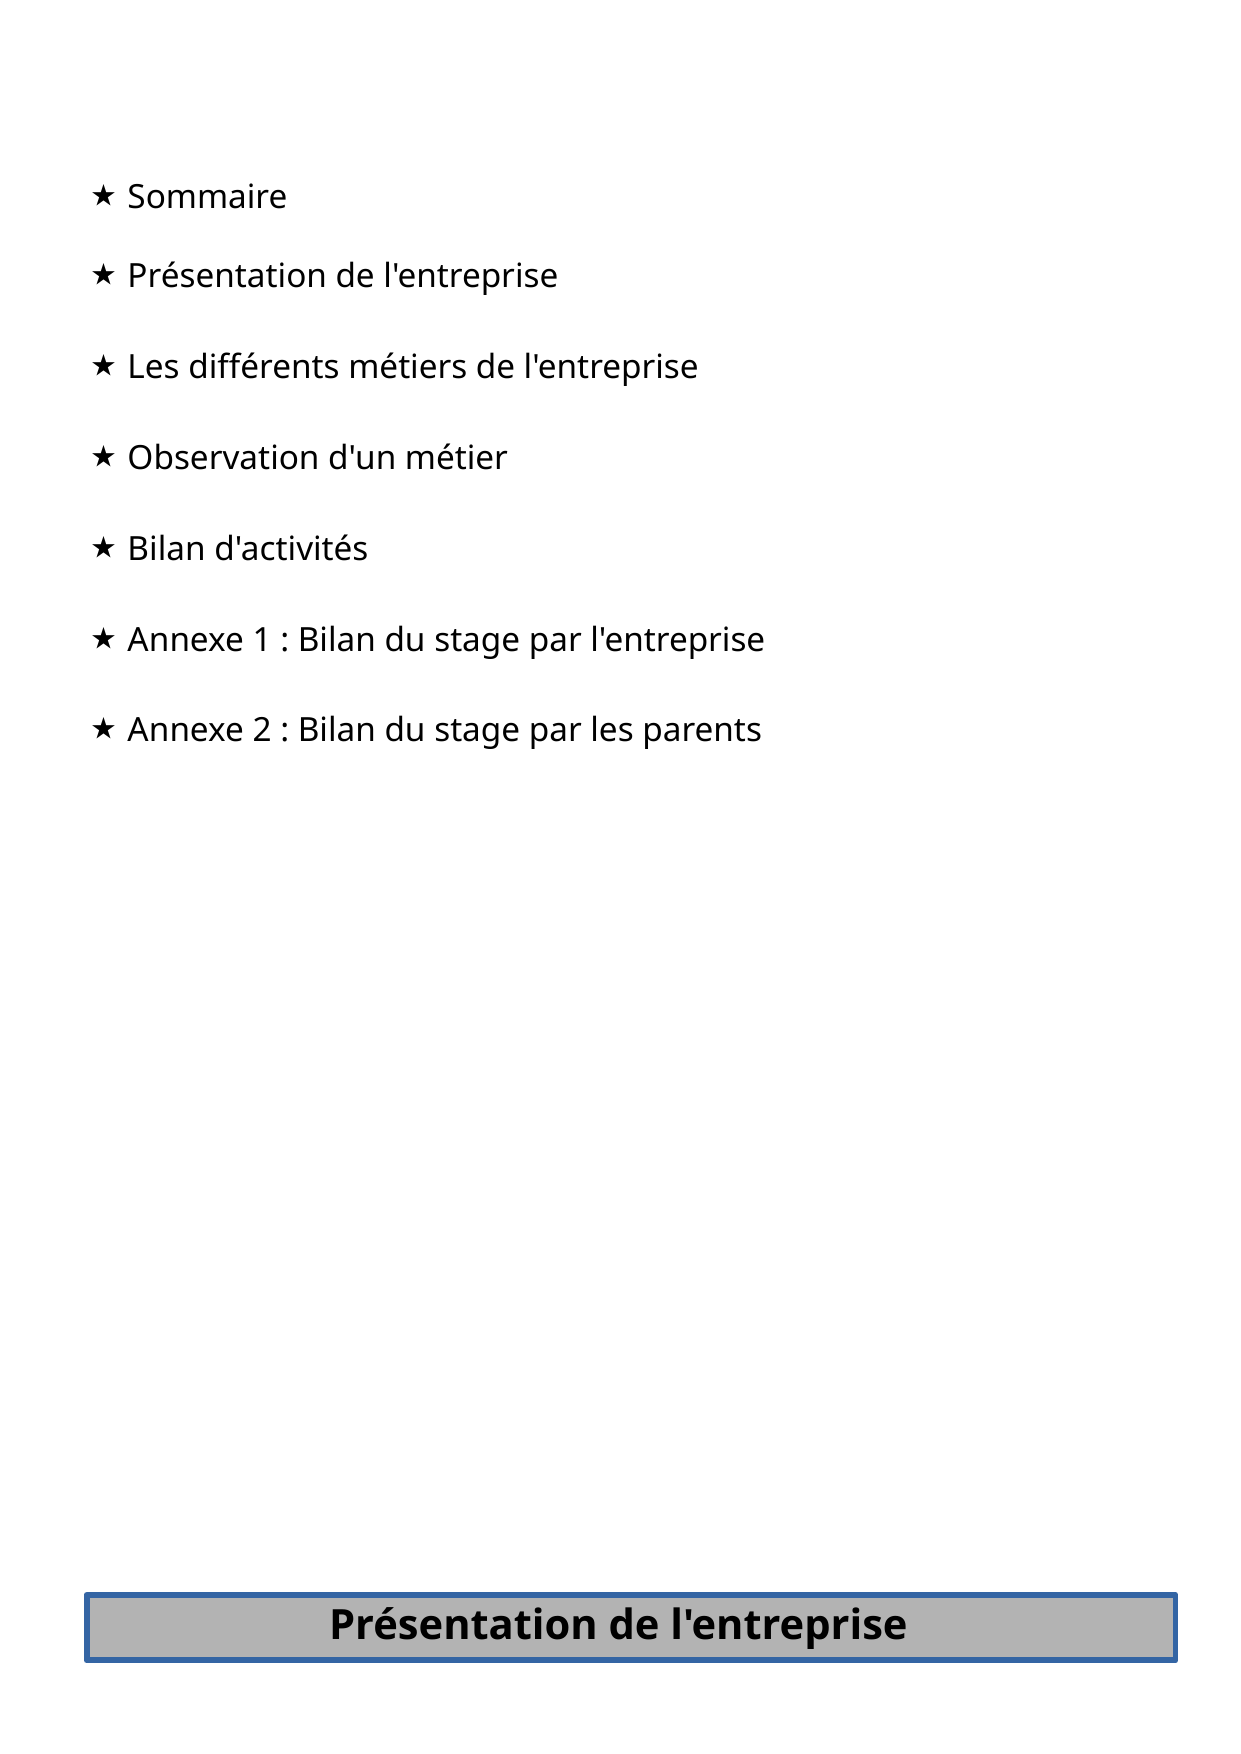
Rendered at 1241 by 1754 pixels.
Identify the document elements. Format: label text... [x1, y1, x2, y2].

text  Présentation de l'entreprise [88, 252, 1181, 297]
text  Bilan d'activités [88, 524, 1181, 570]
text  Sommaire [88, 173, 1181, 218]
text  Les différents métiers de l'entreprise [88, 343, 1181, 388]
text  Observation d'un métier [88, 434, 1181, 479]
text  Annexe 2 : Bilan du stage par les parents [88, 706, 1181, 752]
text  Annexe 1 : Bilan du stage par l'entreprise [88, 615, 1181, 661]
